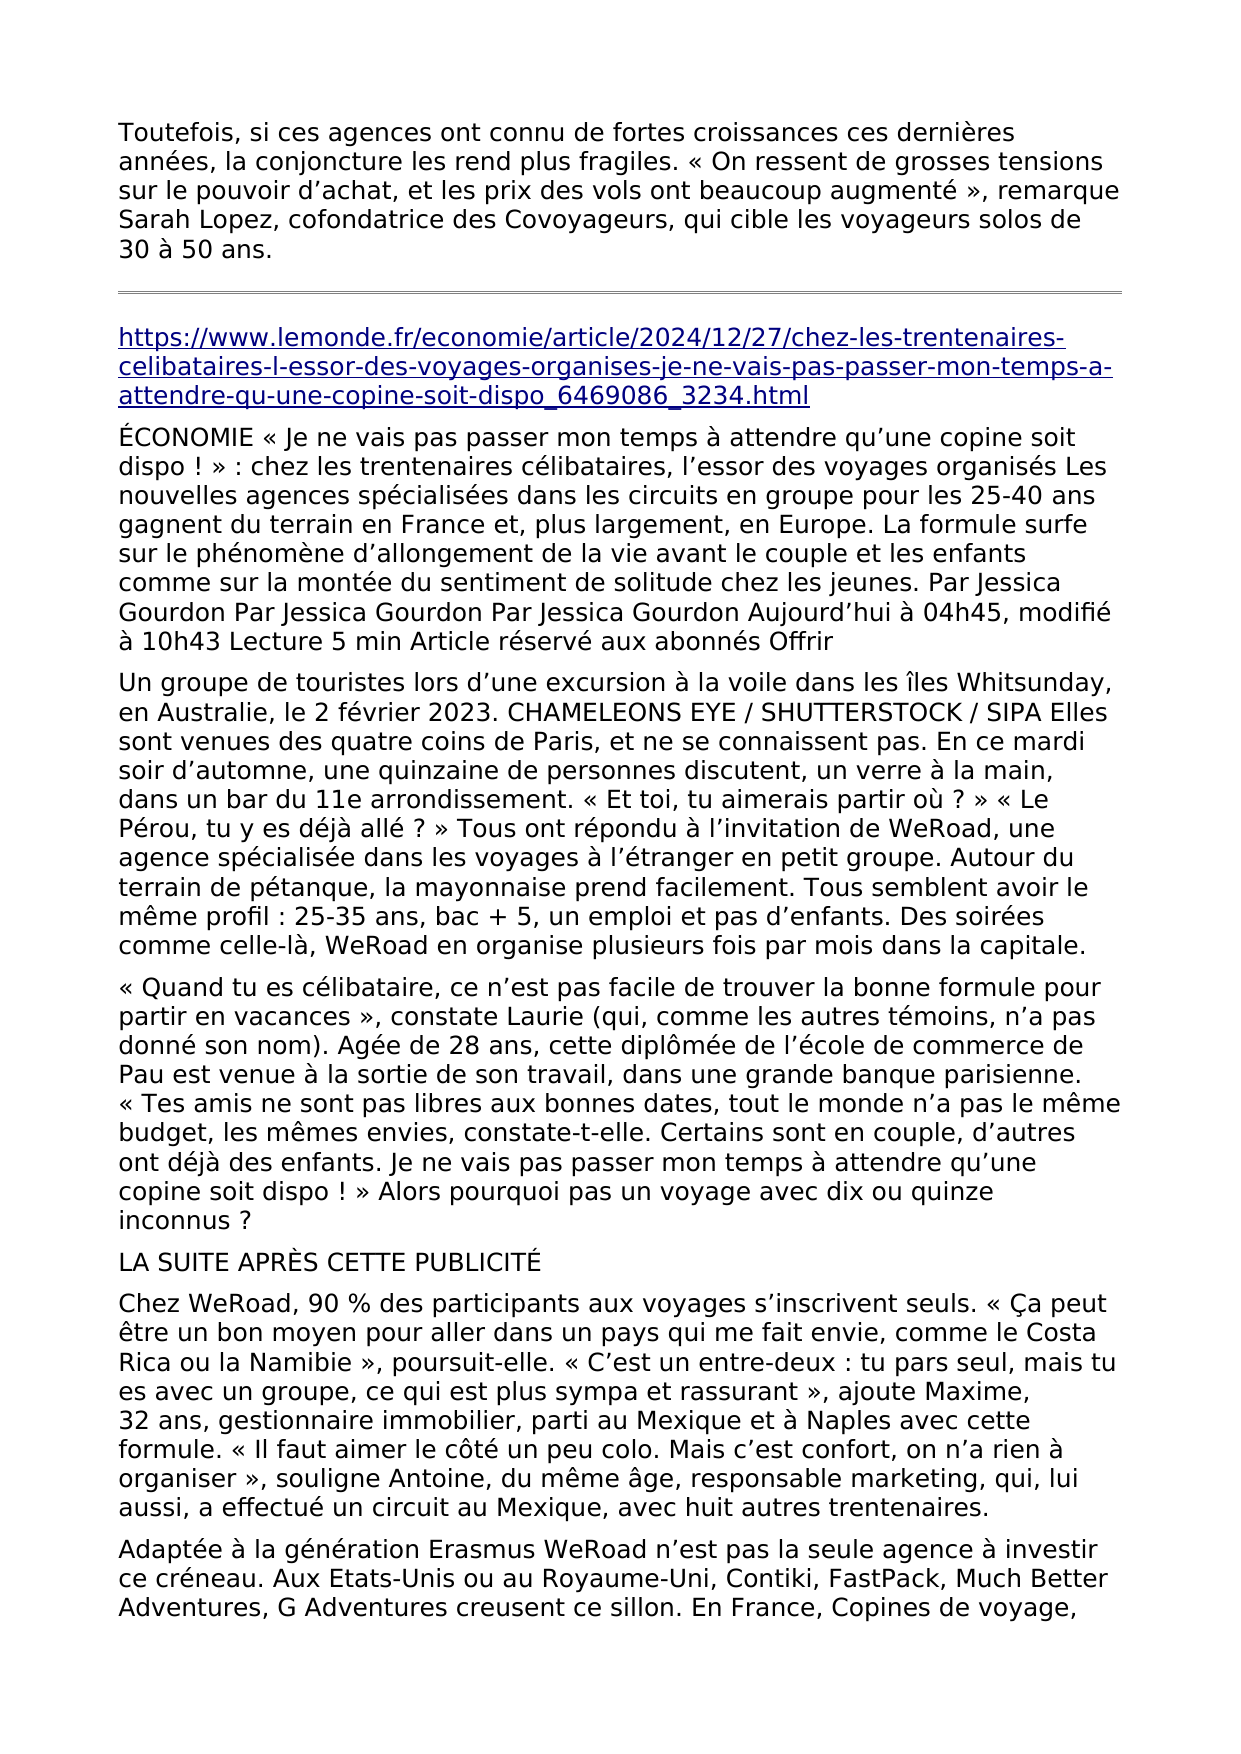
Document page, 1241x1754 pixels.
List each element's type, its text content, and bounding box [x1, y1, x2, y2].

text Toutefois, si ces agences ont connu de fortes croissances ces dernières années, la conjoncture les rend plus fragiles. « On ressent de grosses tensions sur le pouvoir d’achat, et les prix des vols ont beaucoup augmenté », remarque Sarah Lopez, cofondatrice des Covoyageurs, qui cible les voyageurs solos de 30 à 50 ans. [118, 118, 1122, 264]
text « Quand tu es célibataire, ce n’est pas facile de trouver la bonne formule pour partir en vacances », constate Laurie (qui, comme les autres témoins, n’a pas donné son nom). Agée de 28 ans, cette diplômée de l’école de commerce de Pau est venue à la sortie de son travail, dans une grande banque parisienne. « Tes amis ne sont pas libres aux bonnes dates, tout le monde n’a pas le même budget, les mêmes envies, constate-t-elle. Certains sont en couple, d’autres ont déjà des enfants. Je ne vais pas passer mon temps à attendre qu’une copine soit dispo ! » Alors pourquoi pas un voyage avec dix ou quinze inconnus ? [118, 973, 1122, 1235]
text https://www.lemonde.fr/economie/article/2024/12/27/chez-les-trentenaires-celibataires-l-essor-des-voyages-organises-je-ne-vais-pas-passer-mon-temps-a-attendre-qu-une-copine-soit-dispo_6469086_3234.html [118, 323, 1122, 410]
text Chez WeRoad, 90 % des participants aux voyages s’inscrivent seuls. « Ça peut être un bon moyen pour aller dans un pays qui me fait envie, comme le Costa Rica ou la Namibie », poursuit-elle. « C’est un entre-deux : tu pars seul, mais tu es avec un groupe, ce qui est plus sympa et rassurant », ajoute Maxime, 32 ans, gestionnaire immobilier, parti au Mexique et à Naples avec cette formule. « Il faut aimer le côté un peu colo. Mais c’est confort, on n’a rien à organiser », souligne Antoine, du même âge, responsable marketing, qui, lui aussi, a effectué un circuit au Mexique, avec huit autres trentenaires. [118, 1289, 1122, 1523]
text LA SUITE APRÈS CETTE PUBLICITÉ [118, 1248, 1122, 1277]
text Un groupe de touristes lors d’une excursion à la voile dans les îles Whitsunday, en Australie, le 2 février 2023. CHAMELEONS EYE / SHUTTERSTOCK / SIPA Elles sont venues des quatre coins de Paris, et ne se connaissent pas. En ce mardi soir d’automne, une quinzaine de personnes discutent, un verre à la main, dans un bar du 11e arrondissement. « Et toi, tu aimerais partir où ? » « Le Pérou, tu y es déjà allé ? » Tous ont répondu à l’invitation de WeRoad, une agence spécialisée dans les voyages à l’étranger en petit groupe. Autour du terrain de pétanque, la mayonnaise prend facilement. Tous semblent avoir le même profil : 25-35 ans, bac + 5, un emploi et pas d’enfants. Des soirées comme celle-là, WeRoad en organise plusieurs fois par mois dans la capitale. [118, 669, 1122, 960]
text Adaptée à la génération Erasmus WeRoad n’est pas la seule agence à investir ce créneau. Aux Etats-Unis ou au Royaume-Uni, Contiki, FastPack, Much Better Adventures, G Adventures creusent ce sillon. En France, Copines de voyage, [118, 1535, 1122, 1623]
text ÉCONOMIE « Je ne vais pas passer mon temps à attendre qu’une copine soit dispo ! » : chez les trentenaires célibataires, l’essor des voyages organisés Les nouvelles agences spécialisées dans les circuits en groupe pour les 25-40 ans gagnent du terrain en France et, plus largement, en Europe. La formule surfe sur le phénomène d’allongement de la vie avant le couple et les enfants comme sur la montée du sentiment de solitude chez les jeunes. Par Jessica Gourdon Par Jessica Gourdon Par Jessica Gourdon Aujourd’hui à 04h45, modifié à 10h43 Lecture 5 min Article réservé aux abonnés Offrir [118, 423, 1122, 656]
